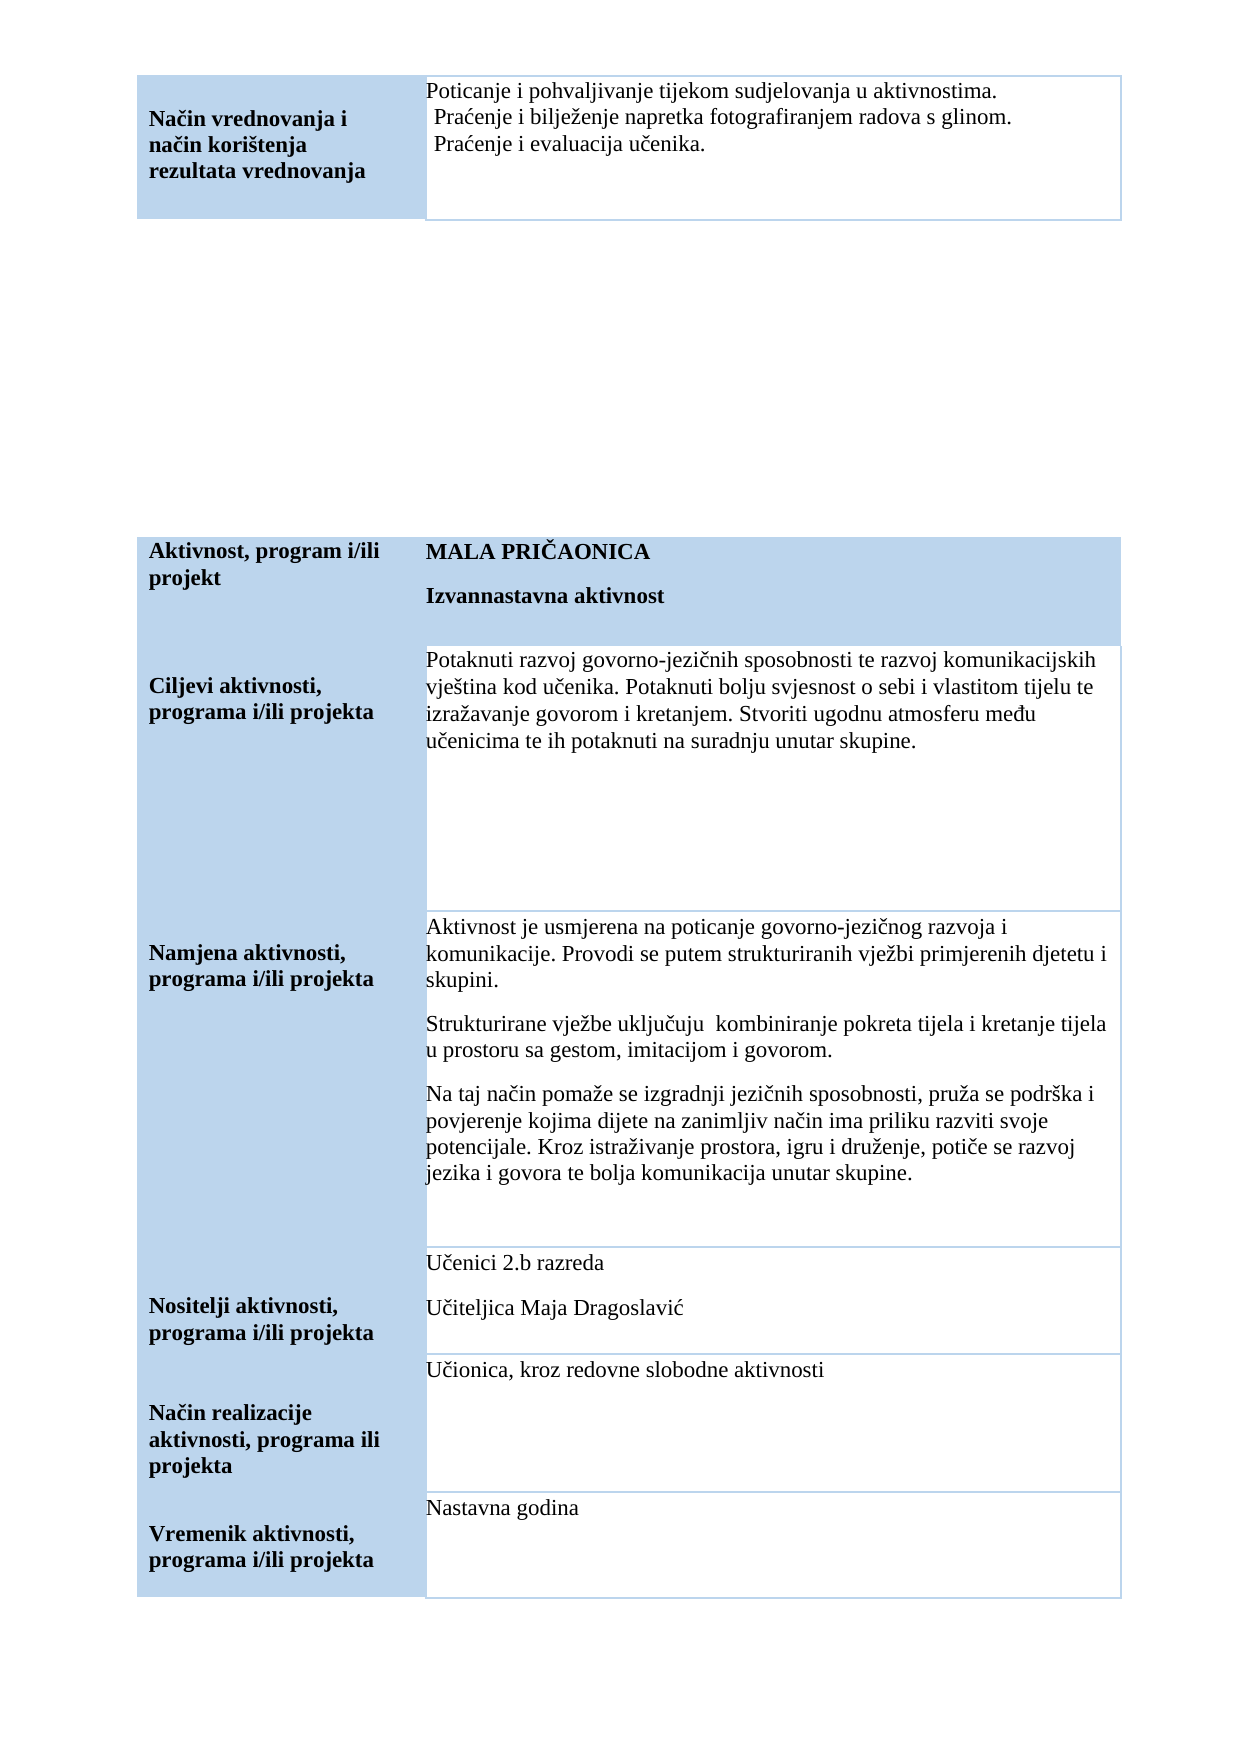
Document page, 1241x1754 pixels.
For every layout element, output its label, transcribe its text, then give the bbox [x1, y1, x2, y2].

table_cell Način realizacije aktivnosti, programa ili projekta [137, 1353, 425, 1491]
table_header MALA PRIČAONICA Izvannastavna aktivnost [426, 537, 1121, 646]
table_cell Nositelji aktivnosti, programa i/ili projekta [137, 1246, 425, 1353]
table_cell Potaknuti razvoj govorno-jezičnih sposobnosti te razvoj komunikacijskih vještina kod učenika. Potaknuti bolju svjesnost o sebi i vlastitom tijelu te izražavanje govorom i kretanjem. Stvoriti ugodnu atmosferu među učenicima te ih potaknuti na suradnju unutar skupine. [427, 646, 1120, 910]
table_cell Učionica, kroz redovne slobodne aktivnosti [427, 1355, 1120, 1491]
table_cell Vremenik aktivnosti, programa i/ili projekta [137, 1491, 425, 1597]
table_cell Aktivnost je usmjerena na poticanje govorno-jezičnog razvoja i komunikacije. Provodi se putem strukturiranih vježbi primjerenih djetetu i skupini. Strukturirane vježbe uključuju kombiniranje pokreta tijela i kretanje tijela u prostoru sa gestom, imitacijom i govorom. Na taj način pomaže se izgradnji jezičnih sposobnosti, pruža se podrška i povjerenje kojima dijete na zanimljiv način ima priliku razviti svoje potencijale. Kroz istraživanje prostora, igru i druženje, potiče se razvoj jezika i govora te bolja komunikacija unutar skupine. [427, 912, 1120, 1246]
table_header Aktivnost, program i/ili projekt [137, 537, 426, 646]
table_cell Ciljevi aktivnosti, programa i/ili projekta [137, 646, 425, 910]
table_cell Namjena aktivnosti, programa i/ili projekta [137, 910, 425, 1246]
table_cell Nastavna godina [427, 1493, 1120, 1597]
table_cell Poticanje i pohvaljivanje tijekom sudjelovanja u aktivnostima. Praćenje i bilježenje napretka fotografiranjem radova s glinom. Praćenje i evaluacija učenika. [427, 77, 1120, 219]
table_cell Učenici 2.b razreda Učiteljica Maja Dragoslavić [427, 1248, 1120, 1353]
table_cell Način vrednovanja i način korištenja rezultata vrednovanja [137, 75, 425, 219]
